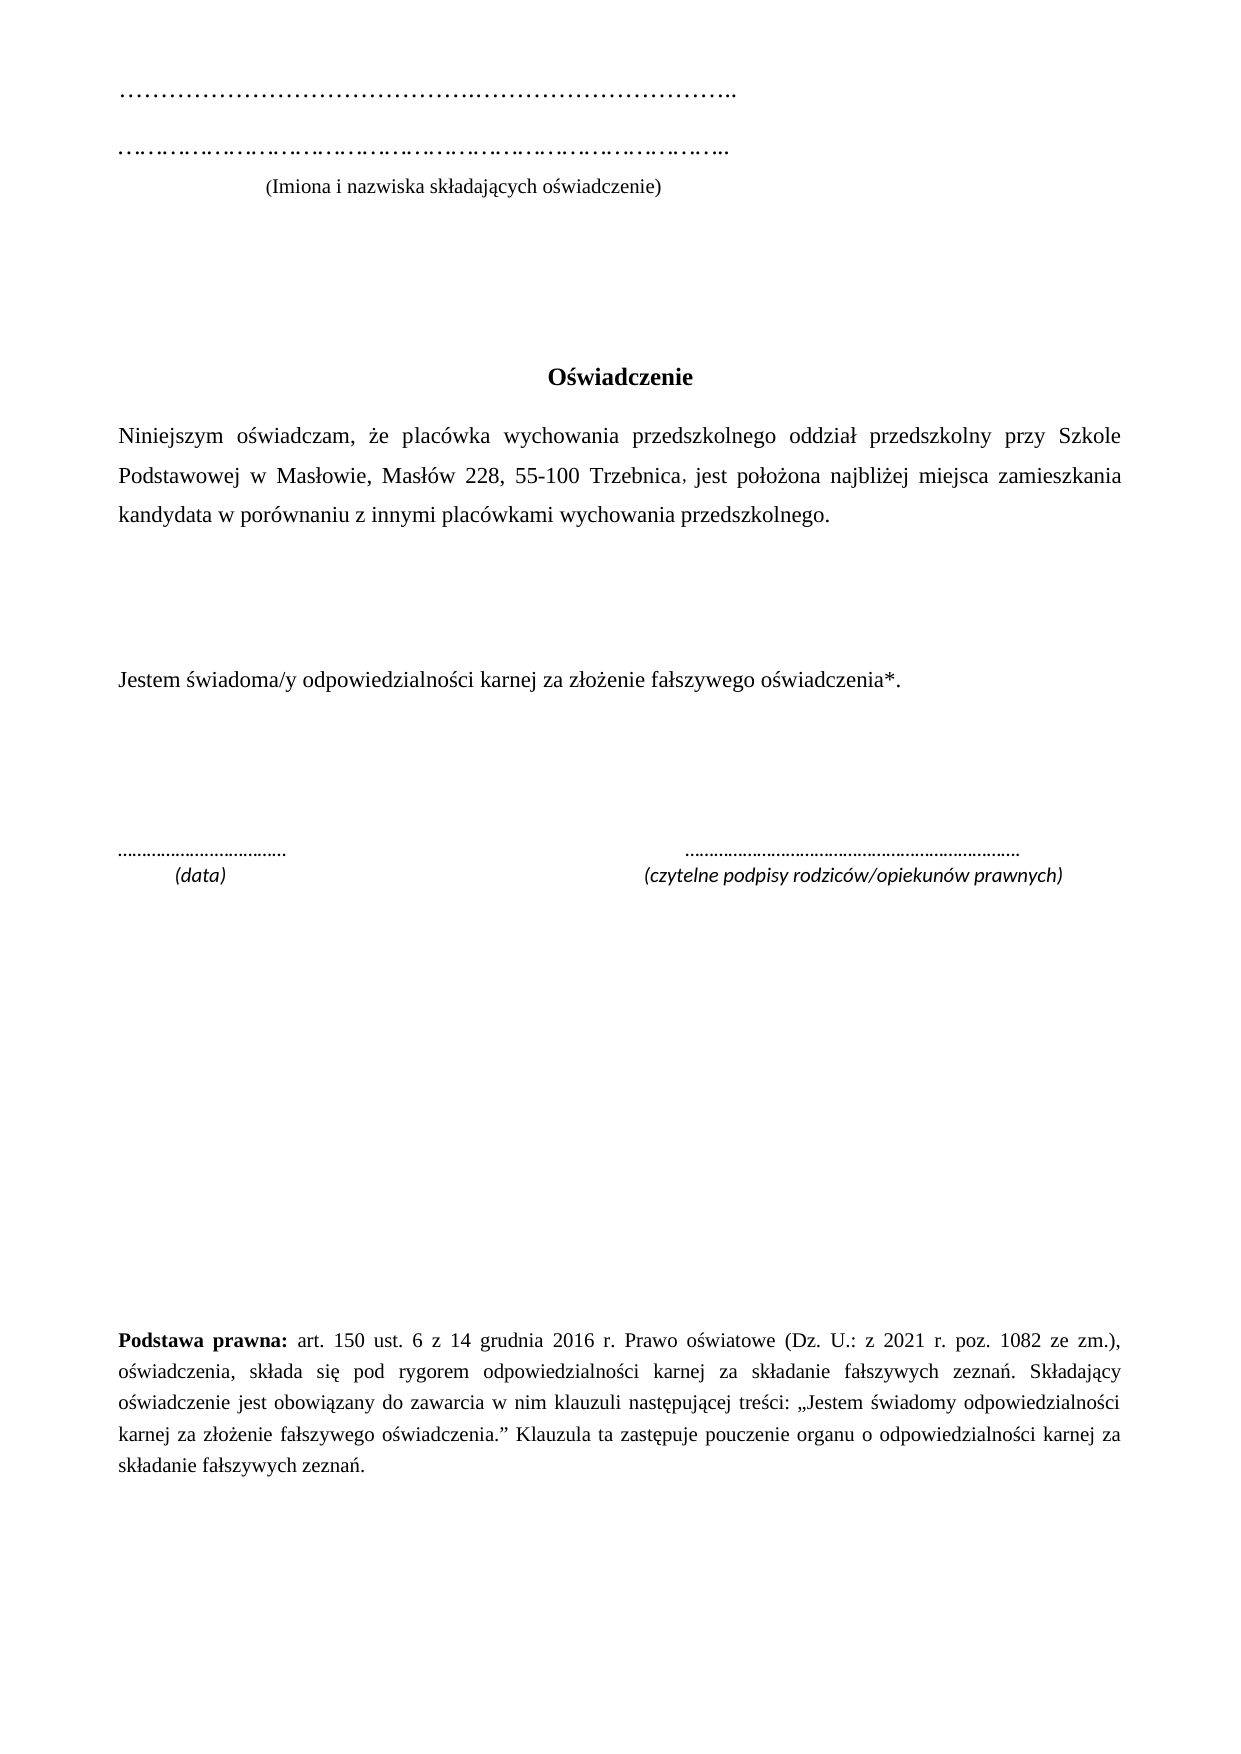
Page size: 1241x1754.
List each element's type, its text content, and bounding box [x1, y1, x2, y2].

text (Imiona i nazwiska składających oświadczenie) [118, 174, 1122, 198]
text ………………..…………… ……………………………………………………………. [118, 837, 1122, 862]
text Oświadczenie [118, 358, 1122, 391]
text Jestem świadoma/y odpowiedzialności karnej za złożenie fałszywego oświadczenia*. [118, 661, 1122, 692]
text Niniejszym oświadczam, że placówka wychowania przedszkolnego oddział przedszkolny przy Szkole Podstawowej w Masłowie, Masłów 228, 55-100 Trzebnica, jest położona najbliżej miejsca zamieszkania kandydata w porównaniu z innymi placówkami wychowania przedszkolnego. [118, 422, 1122, 528]
text ……………………………………………………………………….. [118, 131, 1122, 160]
text Podstawa prawna: art. 150 ust. 6 z 14 grudnia 2016 r. Prawo oświatowe (Dz. U.: z 2021 r. poz. 1082 ze zm.), oświadczenia, składa się pod rygorem odpowiedzialności karnej za składanie fałszywych zeznań. Składający oświadczenie jest obowiązany do zawarcia w nim klauzuli następującej treści: „Jestem świadomy odpowiedzialności karnej za złożenie fałszywego oświadczenia.” Klauzula ta zastępuje pouczenie organu o odpowiedzialności karnej za składanie fałszywych zeznań. [118, 1321, 1122, 1477]
text (data) (czytelne podpisy rodziców/opiekunów prawnych) [118, 862, 1122, 887]
text …………………………………….………………………….. [118, 74, 1122, 103]
